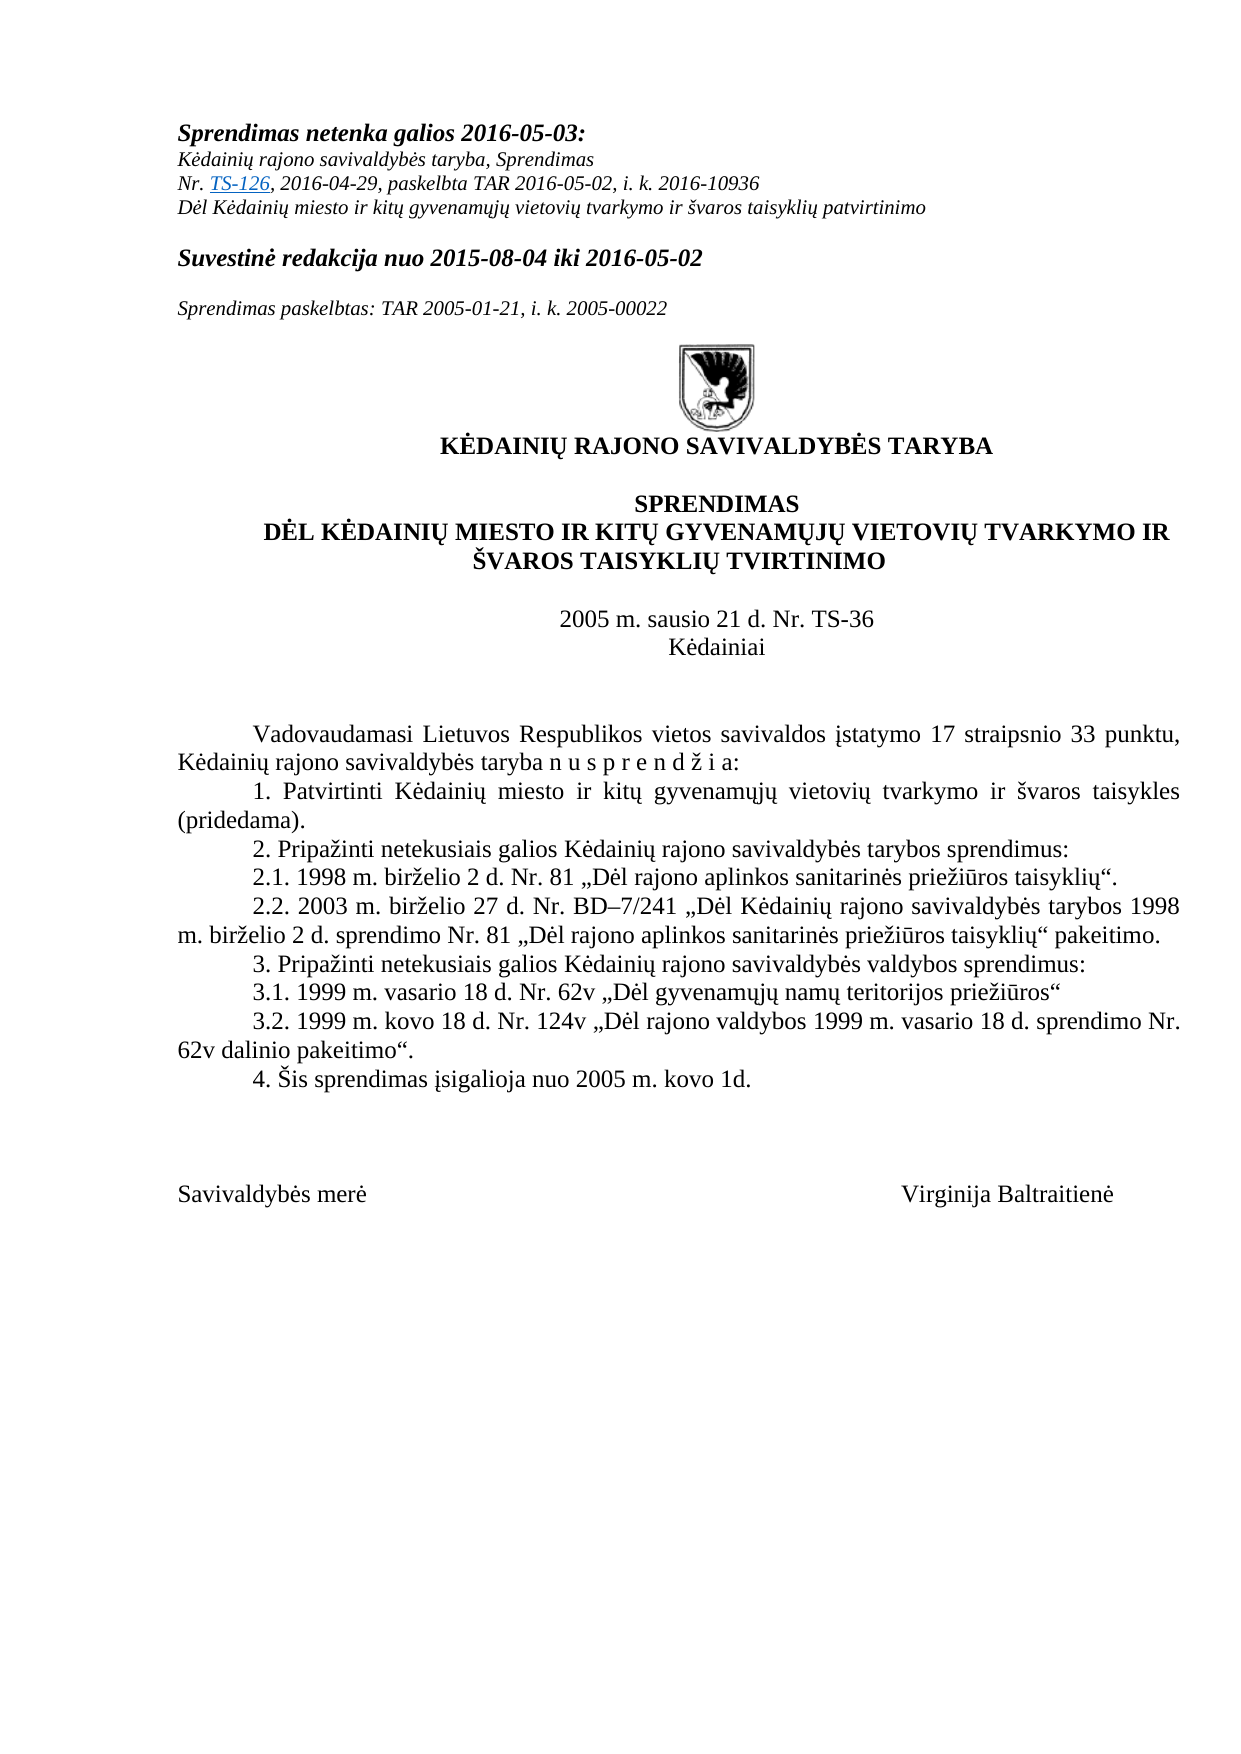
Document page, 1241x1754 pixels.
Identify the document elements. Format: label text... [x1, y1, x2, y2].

text 3.1. 1999 m. vasario 18 d. Nr. 62v „Dėl gyvenamųjų namų teritorijos priežiūros“ [177, 977, 1181, 1006]
text Suvestinė redakcija nuo 2015-08-04 iki 2016-05-02 [177, 243, 1181, 272]
text Dėl Kėdainių miesto ir kitų gyvenamųjų vietovių tvarkymo ir švaros taisyklių patvirtinimo [177, 195, 1181, 219]
text 3.2. 1999 m. kovo 18 d. Nr. 124v „Dėl rajono valdybos 1999 m. vasario 18 d. sprendimo Nr. 62v dalinio pakeitimo“. [177, 1006, 1181, 1064]
text Nr. TS-126, 2016-04-29, paskelbta TAR 2016-05-02, i. k. 2016-10936 [177, 171, 1181, 195]
text 1. Patvirtinti Kėdainių miesto ir kitų gyvenamųjų vietovių tvarkymo ir švaros taisykles (pridedama). [177, 776, 1181, 834]
text KĖDAINIŲ RAJONO SAVIVALDYBĖS TARYBA [177, 431, 1181, 460]
text 2.1. 1998 m. birželio 2 d. Nr. 81 „Dėl rajono aplinkos sanitarinės priežiūros taisyklių“. [177, 862, 1181, 891]
text 2.2. 2003 m. birželio 27 d. Nr. BD–7/241 „Dėl Kėdainių rajono savivaldybės tarybos 1998 m. birželio 2 d. sprendimo Nr. 81 „Dėl rajono aplinkos sanitarinės priežiūros taisyklių“ pakeitimo. [177, 891, 1181, 949]
text 2. Pripažinti netekusiais galios Kėdainių rajono savivaldybės tarybos sprendimus: [177, 834, 1181, 862]
text 2005 m. sausio 21 d. Nr. TS-36 [177, 604, 1181, 632]
text Sprendimas netenka galios 2016-05-03: [177, 118, 1181, 147]
text Kėdainiai [177, 632, 1181, 661]
text Kėdainių rajono savivaldybės taryba, Sprendimas [177, 147, 1181, 171]
text Savivaldybės merė Virginija Baltraitienė [177, 1179, 1181, 1207]
text SPRENDIMAS [177, 489, 1181, 517]
text 3. Pripažinti netekusiais galios Kėdainių rajono savivaldybės valdybos sprendimus: [177, 949, 1181, 977]
text 4. Šis sprendimas įsigalioja nuo 2005 m. kovo 1d. [177, 1064, 1181, 1092]
text Vadovaudamasi Lietuvos Respublikos vietos savivaldos įstatymo 17 straipsnio 33 punktu, Kėdainių rajono savivaldybės taryba n u s p r e n d ž i a: [177, 719, 1181, 776]
text Sprendimas paskelbtas: TAR 2005-01-21, i. k. 2005-00022 [177, 296, 1181, 320]
text DĖL KĖDAINIŲ MIESTO IR KITŲ GYVENAMŲJŲ VIETOVIŲ TVARKYMO IR ŠVAROS TAISYKLIŲ TVIRTINIMO [177, 517, 1181, 575]
